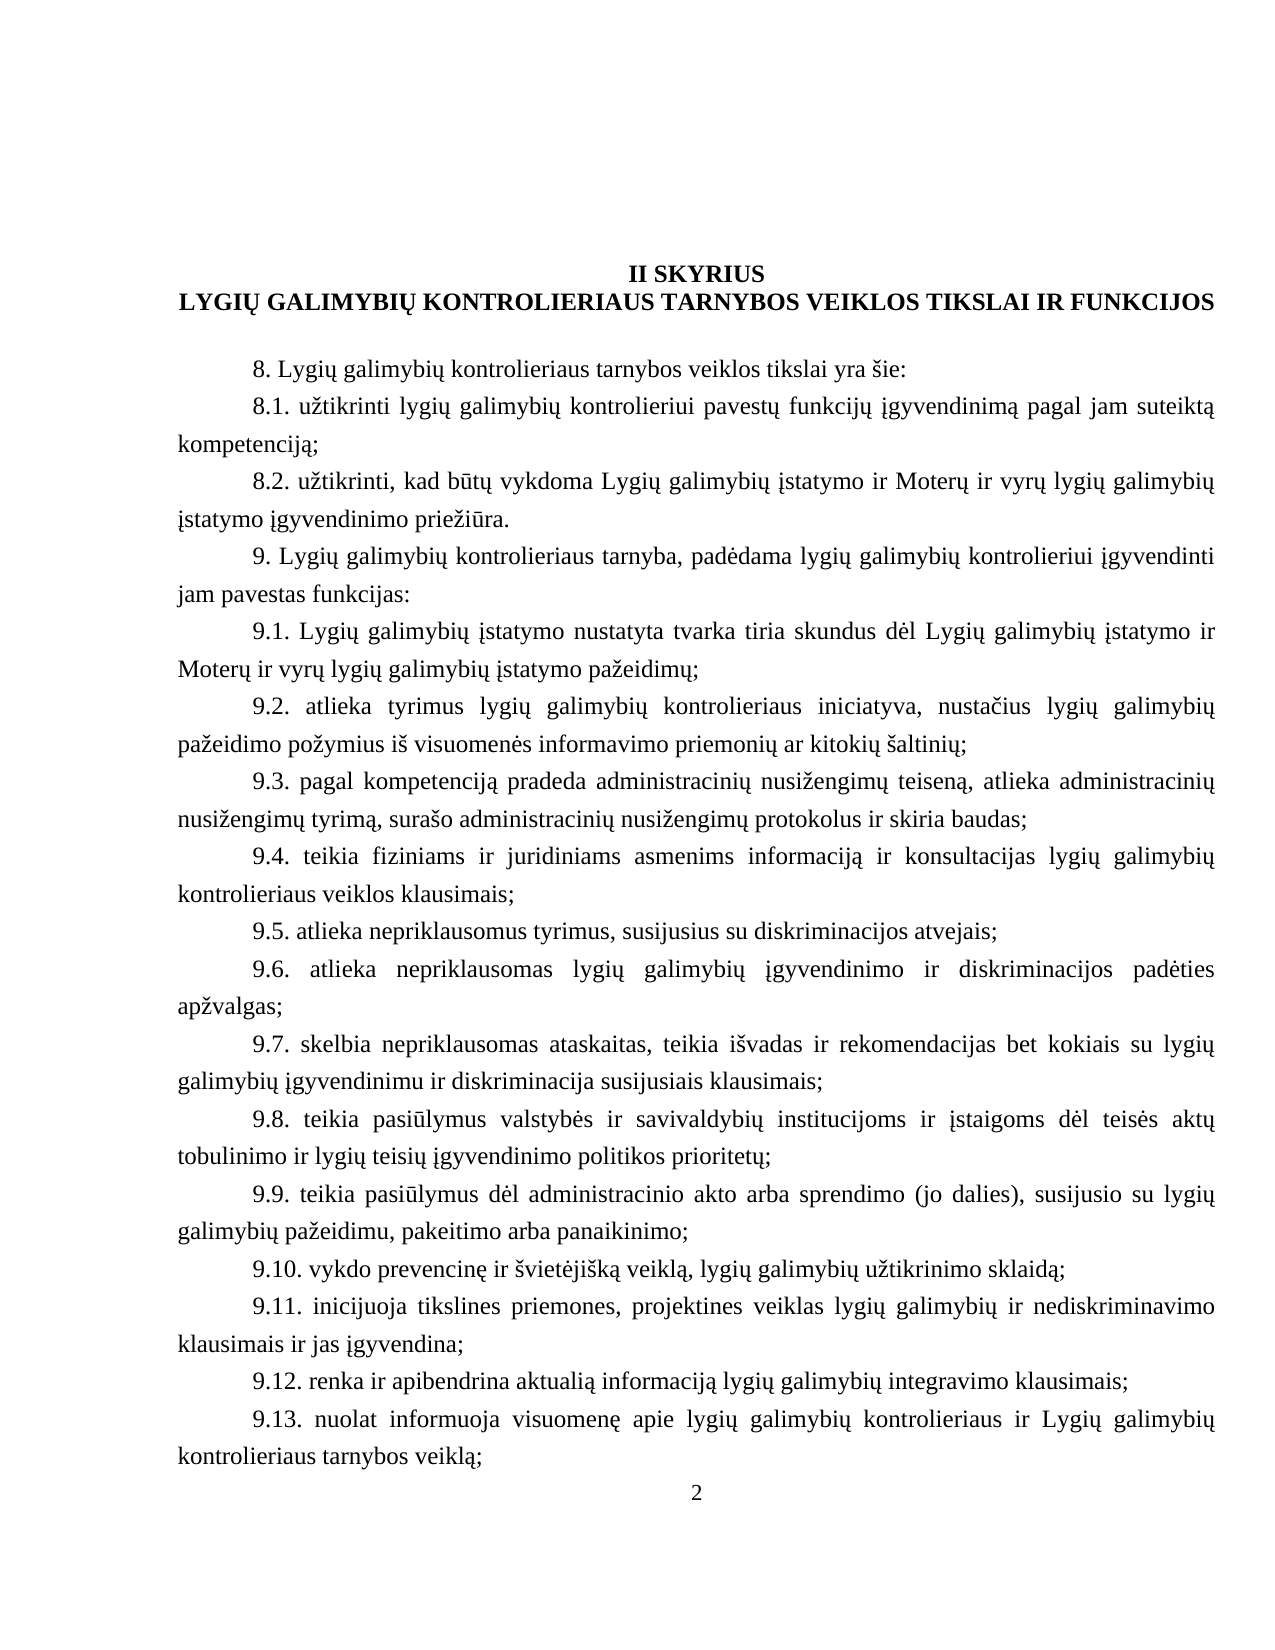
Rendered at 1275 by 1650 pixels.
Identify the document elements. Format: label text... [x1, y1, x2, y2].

text II SKYRIUS [177, 259, 1216, 287]
text 9.4. teikia fiziniams ir juridiniams asmenims informaciją ir konsultacijas lygių galimybių kontrolieriaus veiklos klausimais; [177, 832, 1216, 907]
text 9.13. nuolat informuoja visuomenę apie lygių galimybių kontrolieriaus ir Lygių galimybių kontrolieriaus tarnybos veiklą; [177, 1395, 1216, 1470]
text 9.5. atlieka nepriklausomus tyrimus, susijusius su diskriminacijos atvejais; [177, 907, 1216, 945]
text 9.11. inicijuoja tikslines priemones, projektines veiklas lygių galimybių ir nediskriminavimo klausimais ir jas įgyvendina; [177, 1282, 1216, 1357]
text 9.8. teikia pasiūlymus valstybės ir savivaldybių institucijoms ir įstaigoms dėl teisės aktų tobulinimo ir lygių teisių įgyvendinimo politikos prioritetų; [177, 1095, 1216, 1170]
text 9.1. Lygių galimybių įstatymo nustatyta tvarka tiria skundus dėl Lygių galimybių įstatymo ir Moterų ir vyrų lygių galimybių įstatymo pažeidimų; [177, 607, 1216, 682]
text 9.6. atlieka nepriklausomas lygių galimybių įgyvendinimo ir diskriminacijos padėties apžvalgas; [177, 945, 1216, 1020]
text 9.10. vykdo prevencinę ir švietėjišką veiklą, lygių galimybių užtikrinimo sklaidą; [177, 1245, 1216, 1282]
text 9. Lygių galimybių kontrolieriaus tarnyba, padėdama lygių galimybių kontrolieriui įgyvendinti jam pavestas funkcijas: [177, 532, 1216, 607]
text 8. Lygių galimybių kontrolieriaus tarnybos veiklos tikslai yra šie: [177, 345, 1216, 382]
text 8.1. užtikrinti lygių galimybių kontrolieriui pavestų funkcijų įgyvendinimą pagal jam suteiktą kompetenciją; [177, 382, 1216, 457]
text 9.7. skelbia nepriklausomas ataskaitas, teikia išvadas ir rekomendacijas bet kokiais su lygių galimybių įgyvendinimu ir diskriminacija susijusiais klausimais; [177, 1020, 1216, 1095]
text 9.3. pagal kompetenciją pradeda administracinių nusižengimų teiseną, atlieka administracinių nusižengimų tyrimą, surašo administracinių nusižengimų protokolus ir skiria baudas; [177, 757, 1216, 832]
text 9.2. atlieka tyrimus lygių galimybių kontrolieriaus iniciatyva, nustačius lygių galimybių pažeidimo požymius iš visuomenės informavimo priemonių ar kitokių šaltinių; [177, 682, 1216, 757]
text 8.2. užtikrinti, kad būtų vykdoma Lygių galimybių įstatymo ir Moterų ir vyrų lygių galimybių įstatymo įgyvendinimo priežiūra. [177, 457, 1216, 532]
text 9.12. renka ir apibendrina aktualią informaciją lygių galimybių integravimo klausimais; [177, 1357, 1216, 1395]
text LYGIŲ GALIMYBIŲ KONTROLIERIAUS TARNYBOS VEIKLOS TIKSLAI IR FUNKCIJOS [177, 287, 1216, 316]
text 9.9. teikia pasiūlymus dėl administracinio akto arba sprendimo (jo dalies), susijusio su lygių galimybių pažeidimu, pakeitimo arba panaikinimo; [177, 1170, 1216, 1245]
